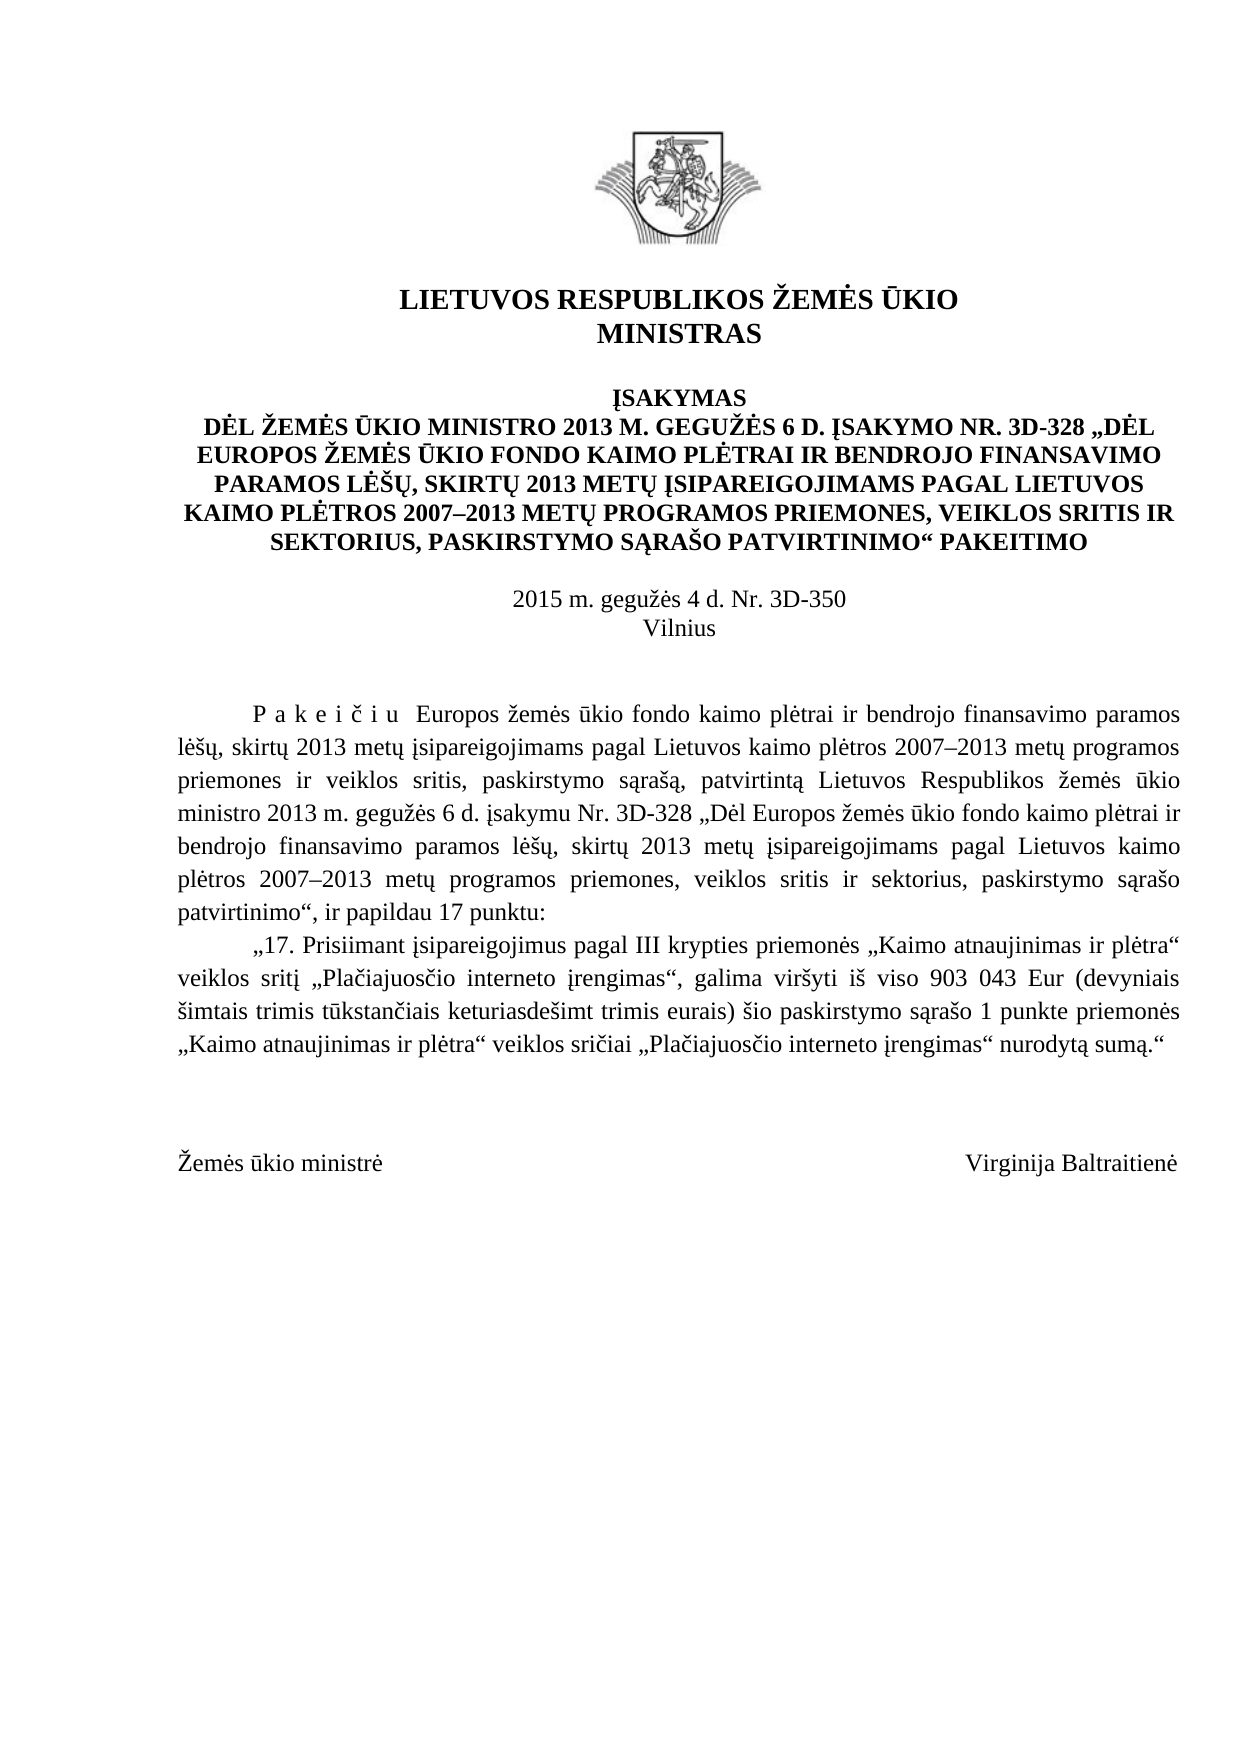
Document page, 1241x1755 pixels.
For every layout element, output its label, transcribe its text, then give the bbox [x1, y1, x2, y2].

text MINISTRAS [177, 316, 1181, 349]
text 2015 m. gegužės 4 d. Nr. 3D-350 [177, 584, 1181, 613]
text DĖL ŽEMĖS ŪKIO MINISTRO 2013 M. GEGUŽĖS 6 D. ĮSAKYMO NR. 3D-328 „DĖL EUROPOS ŽEMĖS ŪKIO FONDO KAIMO PLĖTRAI IR BENDROJO FINANSAVIMO PARAMOS LĖŠŲ, SKIRTŲ 2013 METŲ ĮSIPAREIGOJIMAMS PAGAL LIETUVOS KAIMO PLĖTROS 2007–2013 METŲ PROGRAMOS PRIEMONES, VEIKLOS SRITIS IR SEKTORIUS, PASKIRSTYMO SĄRAŠO PATVIRTINIMO“ PAKEITIMO [177, 412, 1181, 555]
text Žemės ūkio ministrė Virginija Baltraitienė [177, 1148, 1181, 1177]
text ĮSAKYMAS [177, 383, 1181, 412]
text Vilnius [177, 613, 1181, 642]
text LIETUVOS RESPUBLIKOS ŽEMĖS ŪKIO [177, 282, 1181, 316]
text „17. Prisiimant įsipareigojimus pagal III krypties priemonės „Kaimo atnaujinimas ir plėtra“ veiklos sritį „Plačiajuosčio interneto įrengimas“, galima viršyti iš viso 903 043 Eur (devyniais šimtais trimis tūkstančiais keturiasdešimt trimis eurais) šio paskirstymo sąrašo 1 punkte priemonės „Kaimo atnaujinimas ir plėtra“ veiklos sričiai „Plačiajuosčio interneto įrengimas“ nurodytą sumą.“ [177, 930, 1181, 1058]
text P a k e i č i u Europos žemės ūkio fondo kaimo plėtrai ir bendrojo finansavimo paramos lėšų, skirtų 2013 metų įsipareigojimams pagal Lietuvos kaimo plėtros 2007–2013 metų programos priemones ir veiklos sritis, paskirstymo sąrašą, patvirtintą Lietuvos Respublikos žemės ūkio ministro 2013 m. gegužės 6 d. įsakymu Nr. 3D-328 „Dėl Europos žemės ūkio fondo kaimo plėtrai ir bendrojo finansavimo paramos lėšų, skirtų 2013 metų įsipareigojimams pagal Lietuvos kaimo plėtros 2007–2013 metų programos priemones, veiklos sritis ir sektorius, paskirstymo sąrašo patvirtinimo“, ir papildau 17 punktu: [177, 699, 1181, 926]
